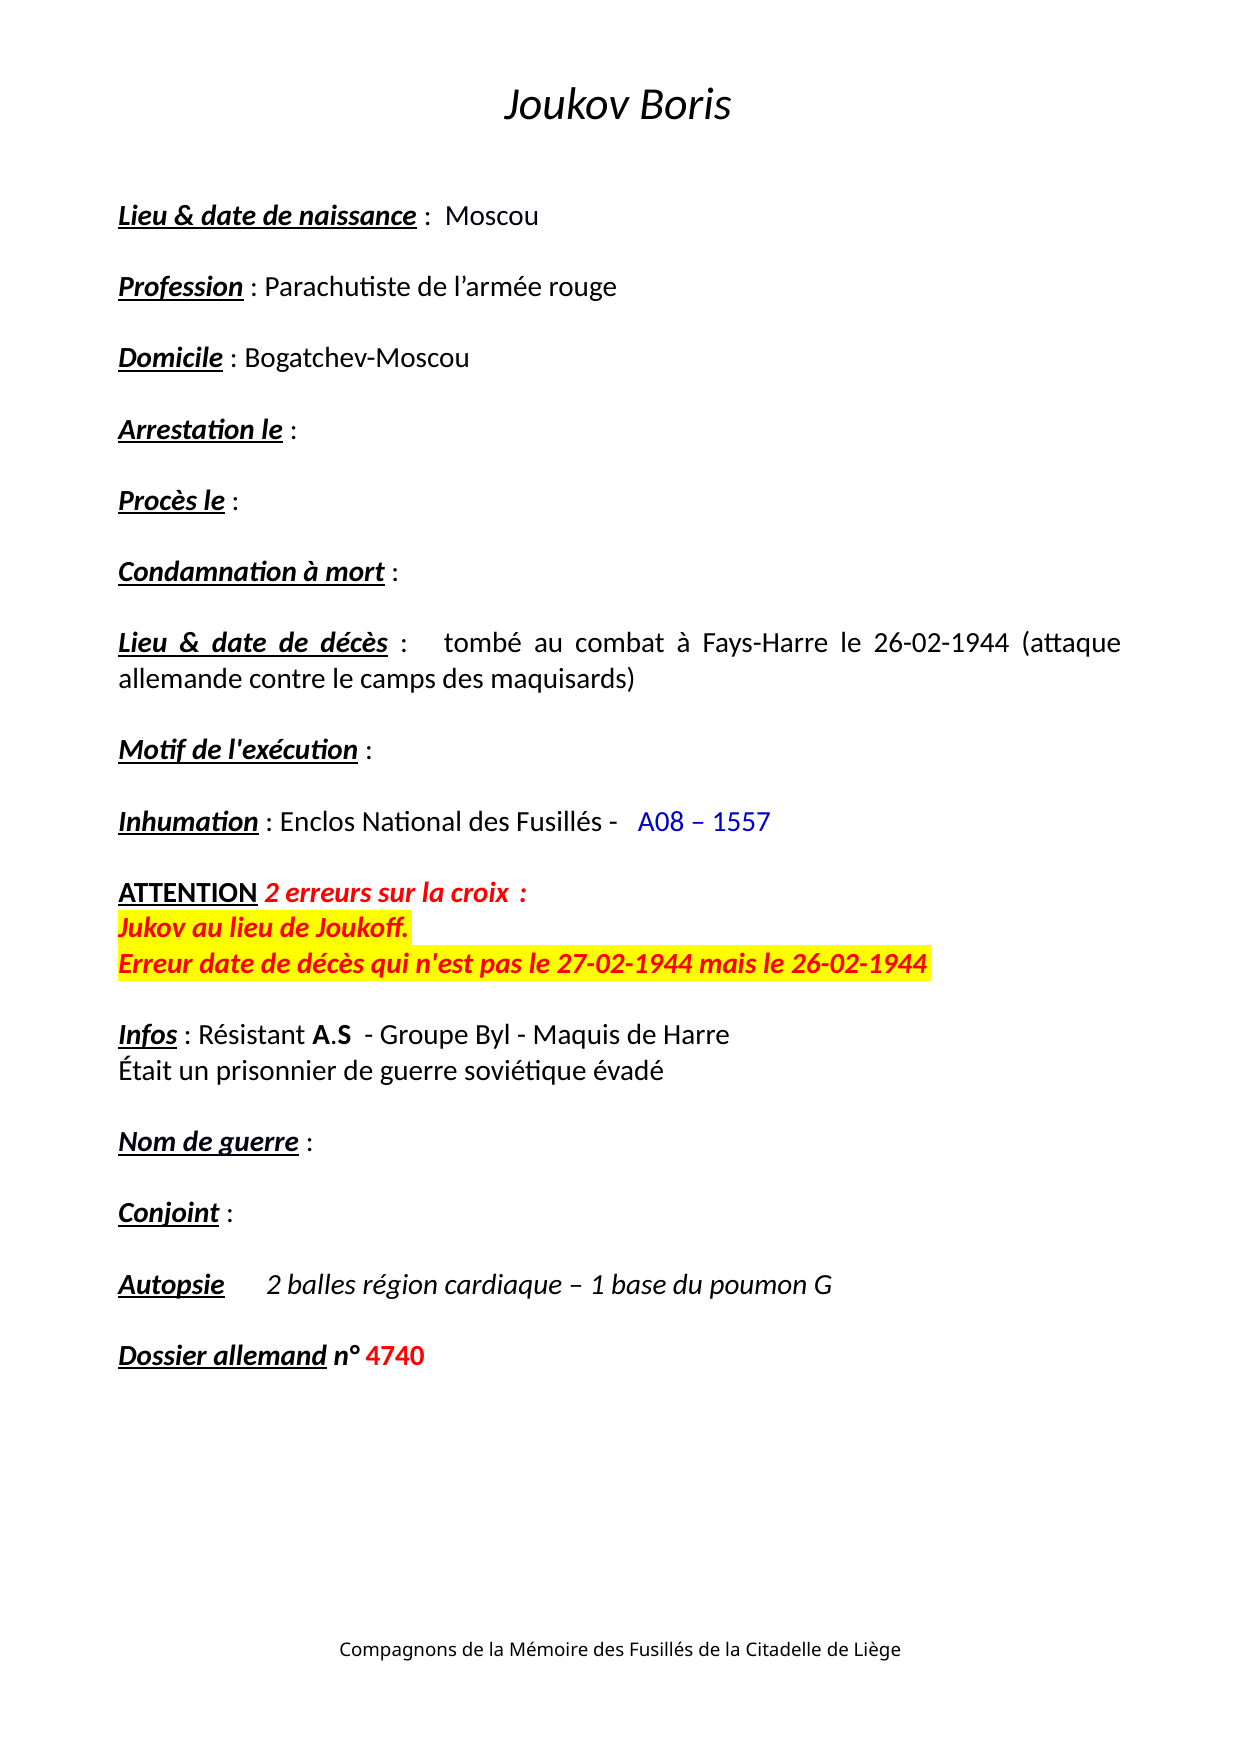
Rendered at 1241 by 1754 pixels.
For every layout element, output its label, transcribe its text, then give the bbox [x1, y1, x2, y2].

text Infos : Résistant A.S - Groupe Byl - Maquis de Harre [118, 1016, 1122, 1052]
text Joukov Boris [118, 75, 1122, 131]
text Arrestation le : [118, 411, 1122, 446]
text Erreur date de décès qui n'est pas le 27-02-1944 mais le 26-02-1944 [118, 945, 1122, 981]
text Lieu & date de décès : tombé au combat à Fays-Harre le 26-02-1944 (attaque allemande contre le camps des maquisards) [118, 624, 1122, 696]
text Conjoint : [118, 1194, 1122, 1230]
text Domicile : Bogatchev-Moscou [118, 339, 1122, 375]
text Profession : Parachutiste de l’armée rouge [118, 268, 1122, 304]
text Nom de guerre : [118, 1123, 1122, 1159]
text Condamnation à mort : [118, 553, 1122, 589]
text Lieu & date de naissance : Moscou [118, 197, 1122, 233]
text Jukov au lieu de Joukoff. [118, 909, 1122, 945]
text Autopsie 2 balles région cardiaque – 1 base du poumon G [118, 1266, 1122, 1301]
text Motif de l'exécution : [118, 731, 1122, 767]
text Dossier allemand n° 4740 [118, 1337, 1122, 1373]
text Procès le : [118, 482, 1122, 518]
text ATTENTION 2 erreurs sur la croix : [118, 874, 1122, 909]
text Était un prisonnier de guerre soviétique évadé [118, 1052, 1122, 1088]
text Inhumation : Enclos National des Fusillés - A08 – 1557 [118, 803, 1122, 838]
